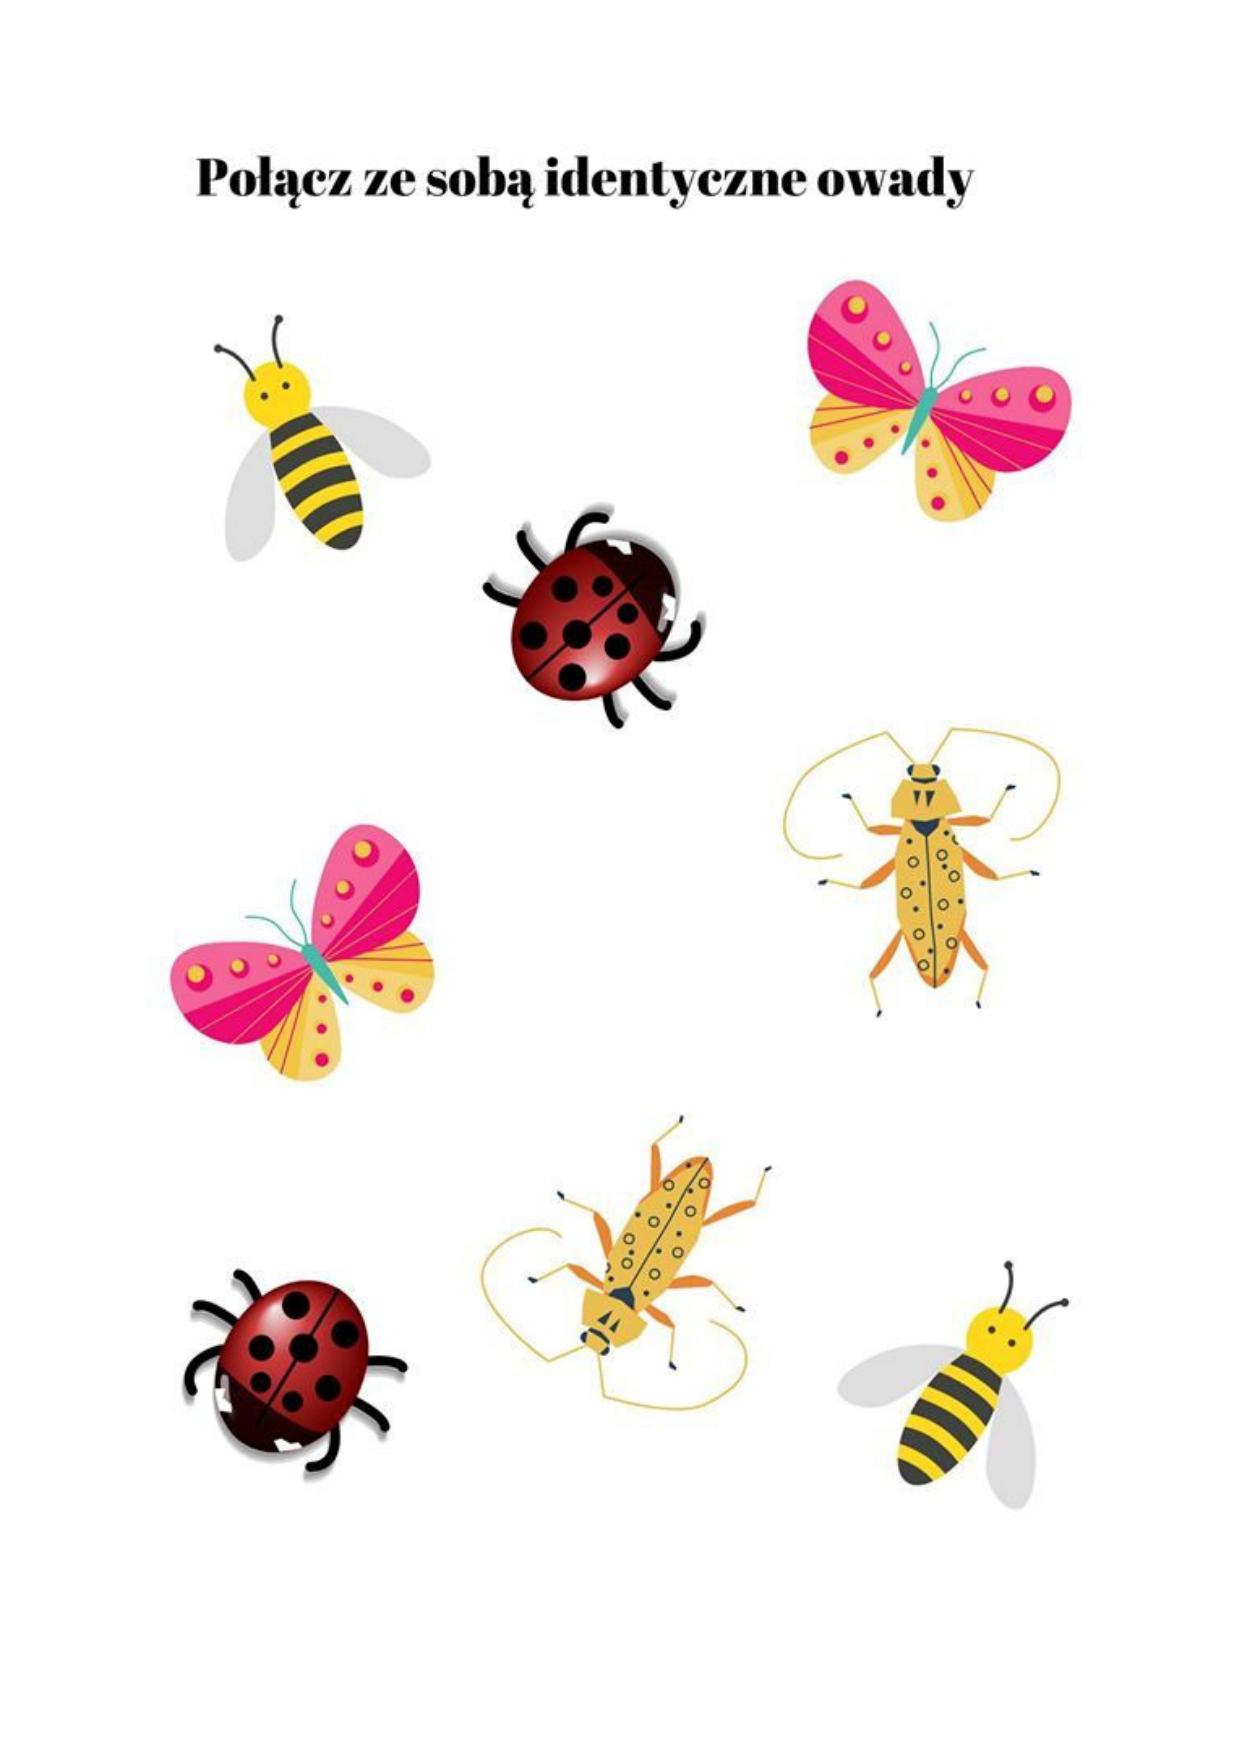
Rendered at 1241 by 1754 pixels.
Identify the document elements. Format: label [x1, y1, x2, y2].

picture [70, 118, 1171, 1590]
